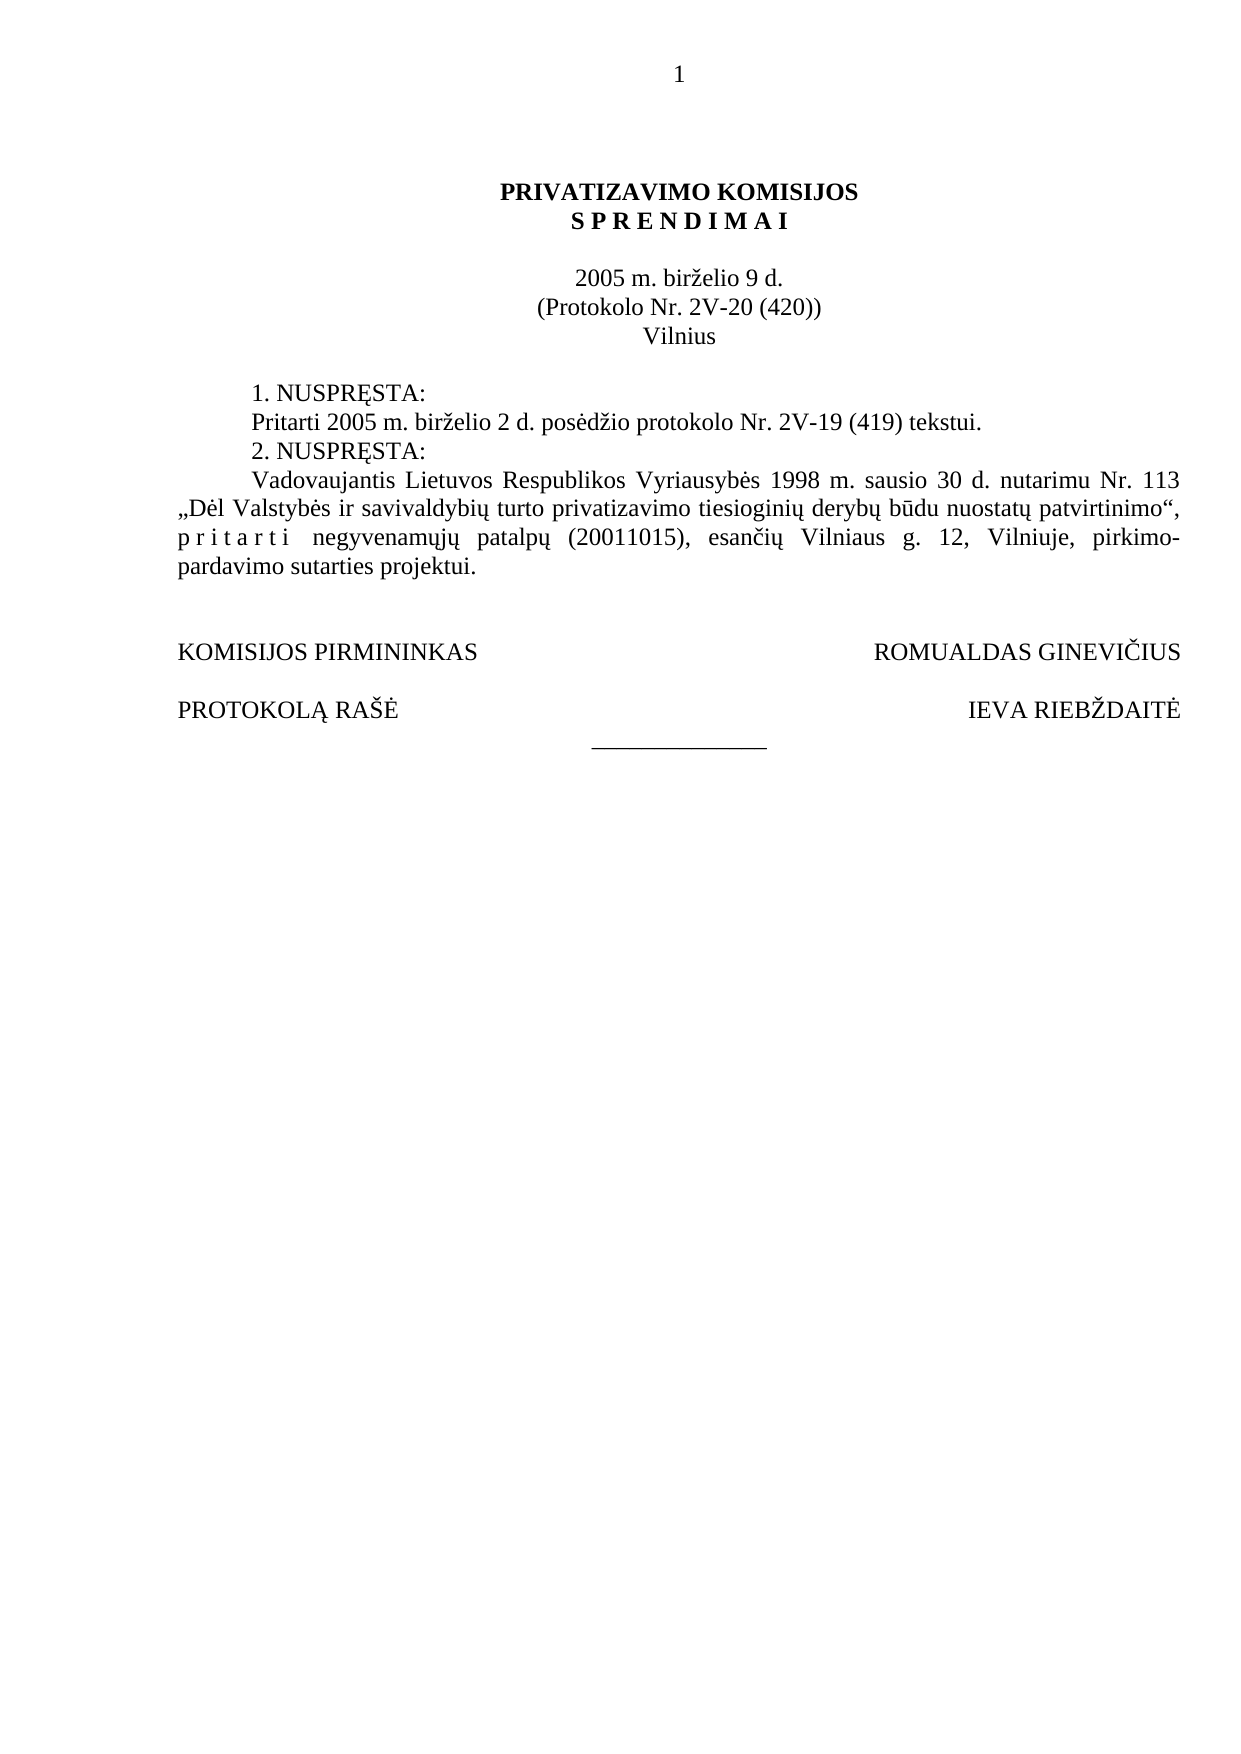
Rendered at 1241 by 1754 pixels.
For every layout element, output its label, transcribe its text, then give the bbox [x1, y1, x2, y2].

text Pritarti 2005 m. birželio 2 d. posėdžio protokolo Nr. 2V-19 (419) tekstui. [177, 407, 1181, 436]
text Vilnius [177, 321, 1181, 350]
text PROTOKOLĄ RAŠĖ IEVA RIEBŽDAITĖ [177, 695, 1181, 723]
text 2. NUSPRĘSTA: [177, 436, 1181, 465]
text 2005 m. birželio 9 d. [177, 263, 1181, 292]
text (Protokolo Nr. 2V-20 (420)) [177, 292, 1181, 321]
text 1. NUSPRĘSTA: [177, 378, 1181, 407]
text PRIVATIZAVIMO KOMISIJOS [177, 177, 1181, 206]
text ______________ [177, 723, 1181, 752]
text SPRENDIMAI [177, 206, 1181, 235]
text KOMISIJOS PIRMININKAS ROMUALDAS GINEVIČIUS [177, 637, 1181, 666]
text Vadovaujantis Lietuvos Respublikos Vyriausybės 1998 m. sausio 30 d. nutarimu Nr. 113 „Dėl Valstybės ir savivaldybių turto privatizavimo tiesioginių derybų būdu nuostatų patvirtinimo“, pritarti negyvenamųjų patalpų (20011015), esančių Vilniaus g. 12, Vilniuje, pirkimo-pardavimo sutarties projektui. [177, 465, 1181, 580]
